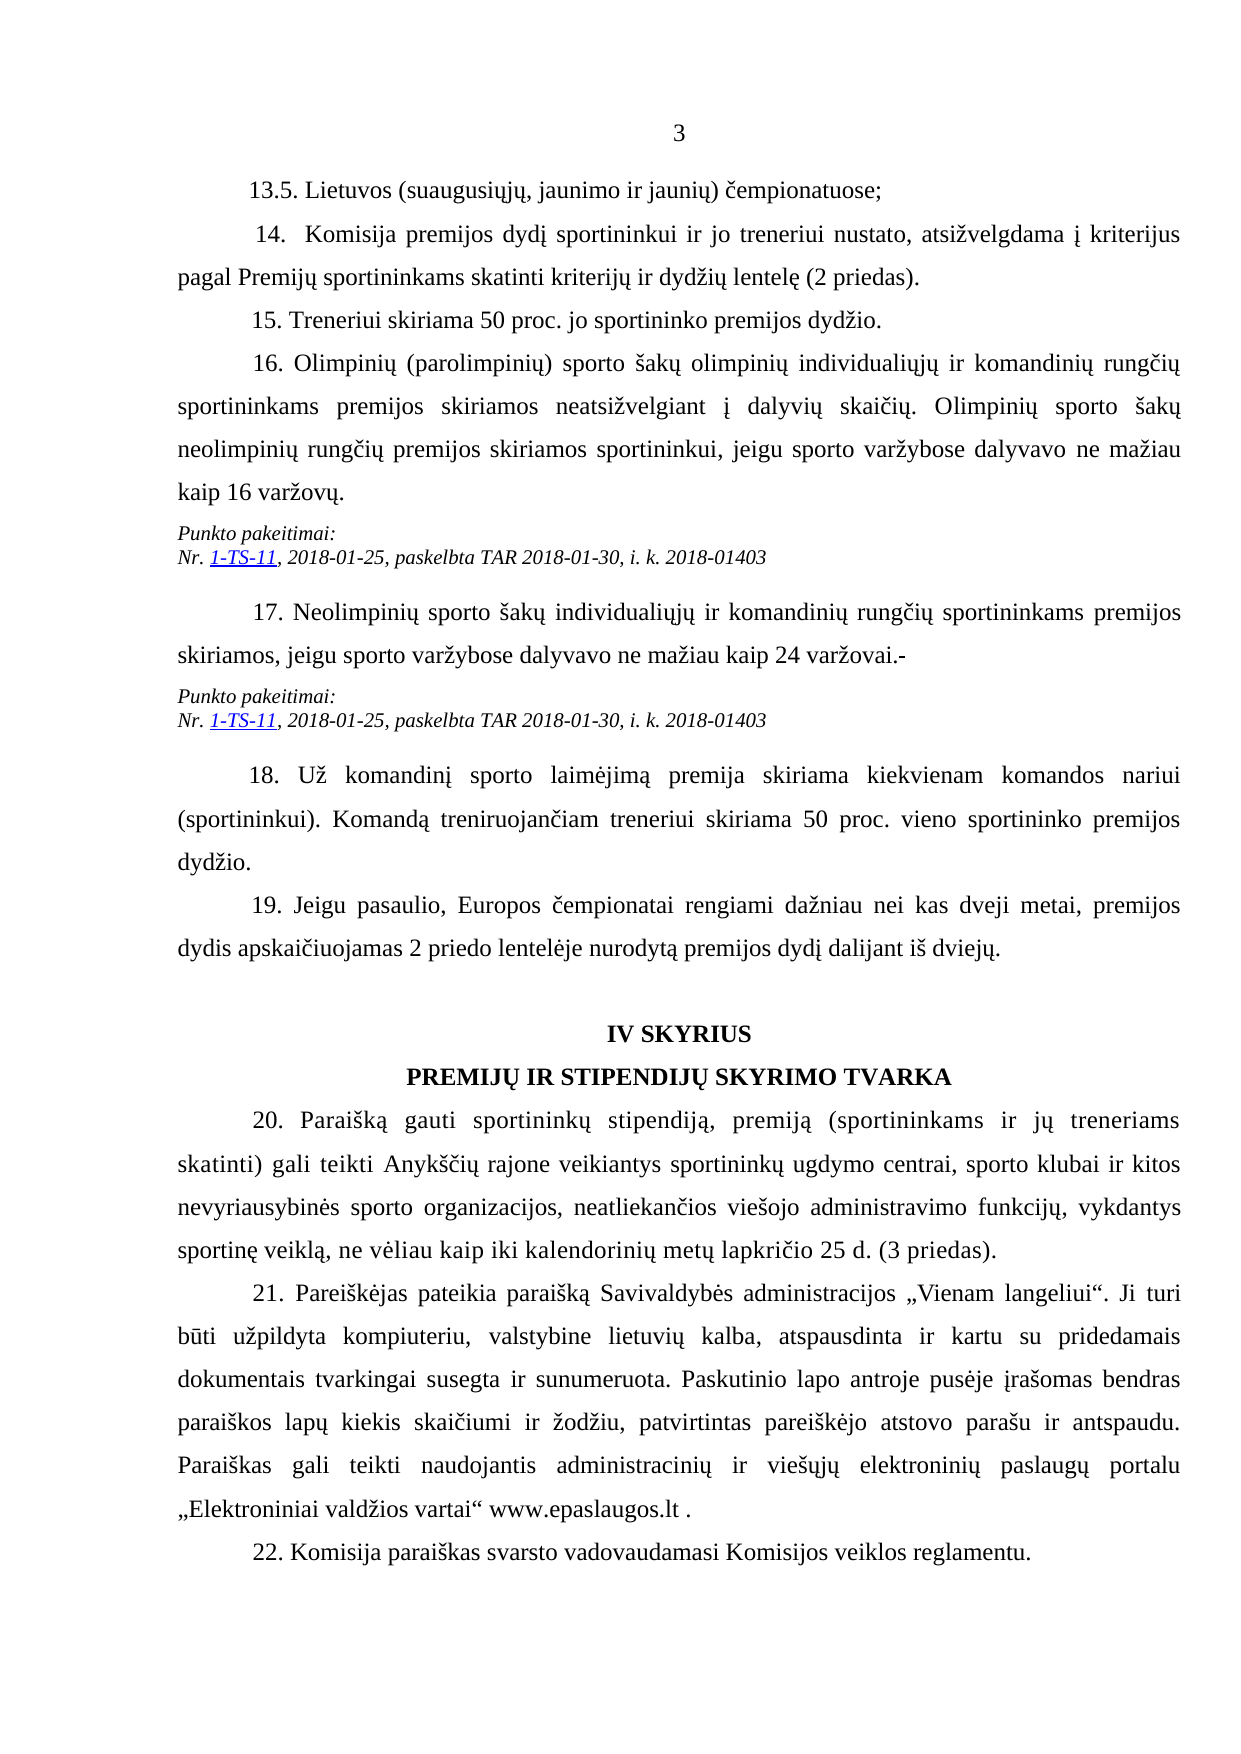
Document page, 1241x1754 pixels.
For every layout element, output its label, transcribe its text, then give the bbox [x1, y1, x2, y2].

text 17. Neolimpinių sporto šakų individualiųjų ir komandinių rungčių sportininkams premijos skiriamos, jeigu sporto varžybose dalyvavo ne mažiau kaip 24 varžovai. [177, 597, 1181, 669]
text Nr. 1-TS-11, 2018-01-25, paskelbta TAR 2018-01-30, i. k. 2018-01403 [177, 708, 1181, 732]
text 18. Už komandinį sporto laimėjimą premija skiriama kiekvienam komandos nariui (sportininkui). Komandą treniruojančiam treneriui skiriama 50 proc. vieno sportininko premijos dydžio. [177, 761, 1181, 876]
text 19. Jeigu pasaulio, Europos čempionatai rengiami dažniau nei kas dveji metai, premijos dydis apskaičiuojamas 2 priedo lentelėje nurodytą premijos dydį dalijant iš dviejų. [177, 890, 1181, 962]
text Punkto pakeitimai: [177, 521, 1181, 545]
text Nr. 1-TS-11, 2018-01-25, paskelbta TAR 2018-01-30, i. k. 2018-01403 [177, 545, 1181, 569]
text 15. Treneriui skiriama 50 proc. jo sportininko premijos dydžio. [177, 305, 1181, 334]
text 13.5. Lietuvos (suaugusiųjų, jaunimo ir jaunių) čempionatuose; [177, 176, 1181, 204]
text IV SKYRIUS [177, 1019, 1181, 1048]
text 14. Komisija premijos dydį sportininkui ir jo treneriui nustato, atsižvelgdama į kriterijus pagal Premijų sportininkams skatinti kriterijų ir dydžių lentelę (2 priedas). [177, 219, 1181, 291]
text Punkto pakeitimai: [177, 684, 1181, 708]
text 20. Paraišką gauti sportininkų stipendiją, premiją (sportininkams ir jų treneriams skatinti) gali teikti Anykščių rajone veikiantys sportininkų ugdymo centrai, sporto klubai ir kitos nevyriausybinės sporto organizacijos, neatliekančios viešojo administravimo funkcijų, vykdantys sportinę veiklą, ne vėliau kaip iki kalendorinių metų lapkričio 25 d. (3 priedas). [177, 1106, 1181, 1264]
text PREMIJŲ IR STIPENDIJŲ SKYRIMO TVARKA [177, 1062, 1181, 1091]
text 22. Komisija paraiškas svarsto vadovaudamasi Komisijos veiklos reglamentu. [177, 1537, 1181, 1566]
text 16. Olimpinių (parolimpinių) sporto šakų olimpinių individualiųjų ir komandinių rungčių sportininkams premijos skiriamos neatsižvelgiant į dalyvių skaičių. Olimpinių sporto šakų neolimpinių rungčių premijos skiriamos sportininkui, jeigu sporto varžybose dalyvavo ne mažiau kaip 16 varžovų. [177, 348, 1181, 506]
text 21. Pareiškėjas pateikia paraišką Savivaldybės administracijos „Vienam langeliui“. Ji turi būti užpildyta kompiuteriu, valstybine lietuvių kalba, atspausdinta ir kartu su pridedamais dokumentais tvarkingai susegta ir sunumeruota. Paskutinio lapo antroje pusėje įrašomas bendras paraiškos lapų kiekis skaičiumi ir žodžiu, patvirtintas pareiškėjo atstovo parašu ir antspaudu. Paraiškas gali teikti naudojantis administracinių ir viešųjų elektroninių paslaugų portalu „Elektroniniai valdžios vartai“ www.epaslaugos.lt . [177, 1278, 1181, 1522]
